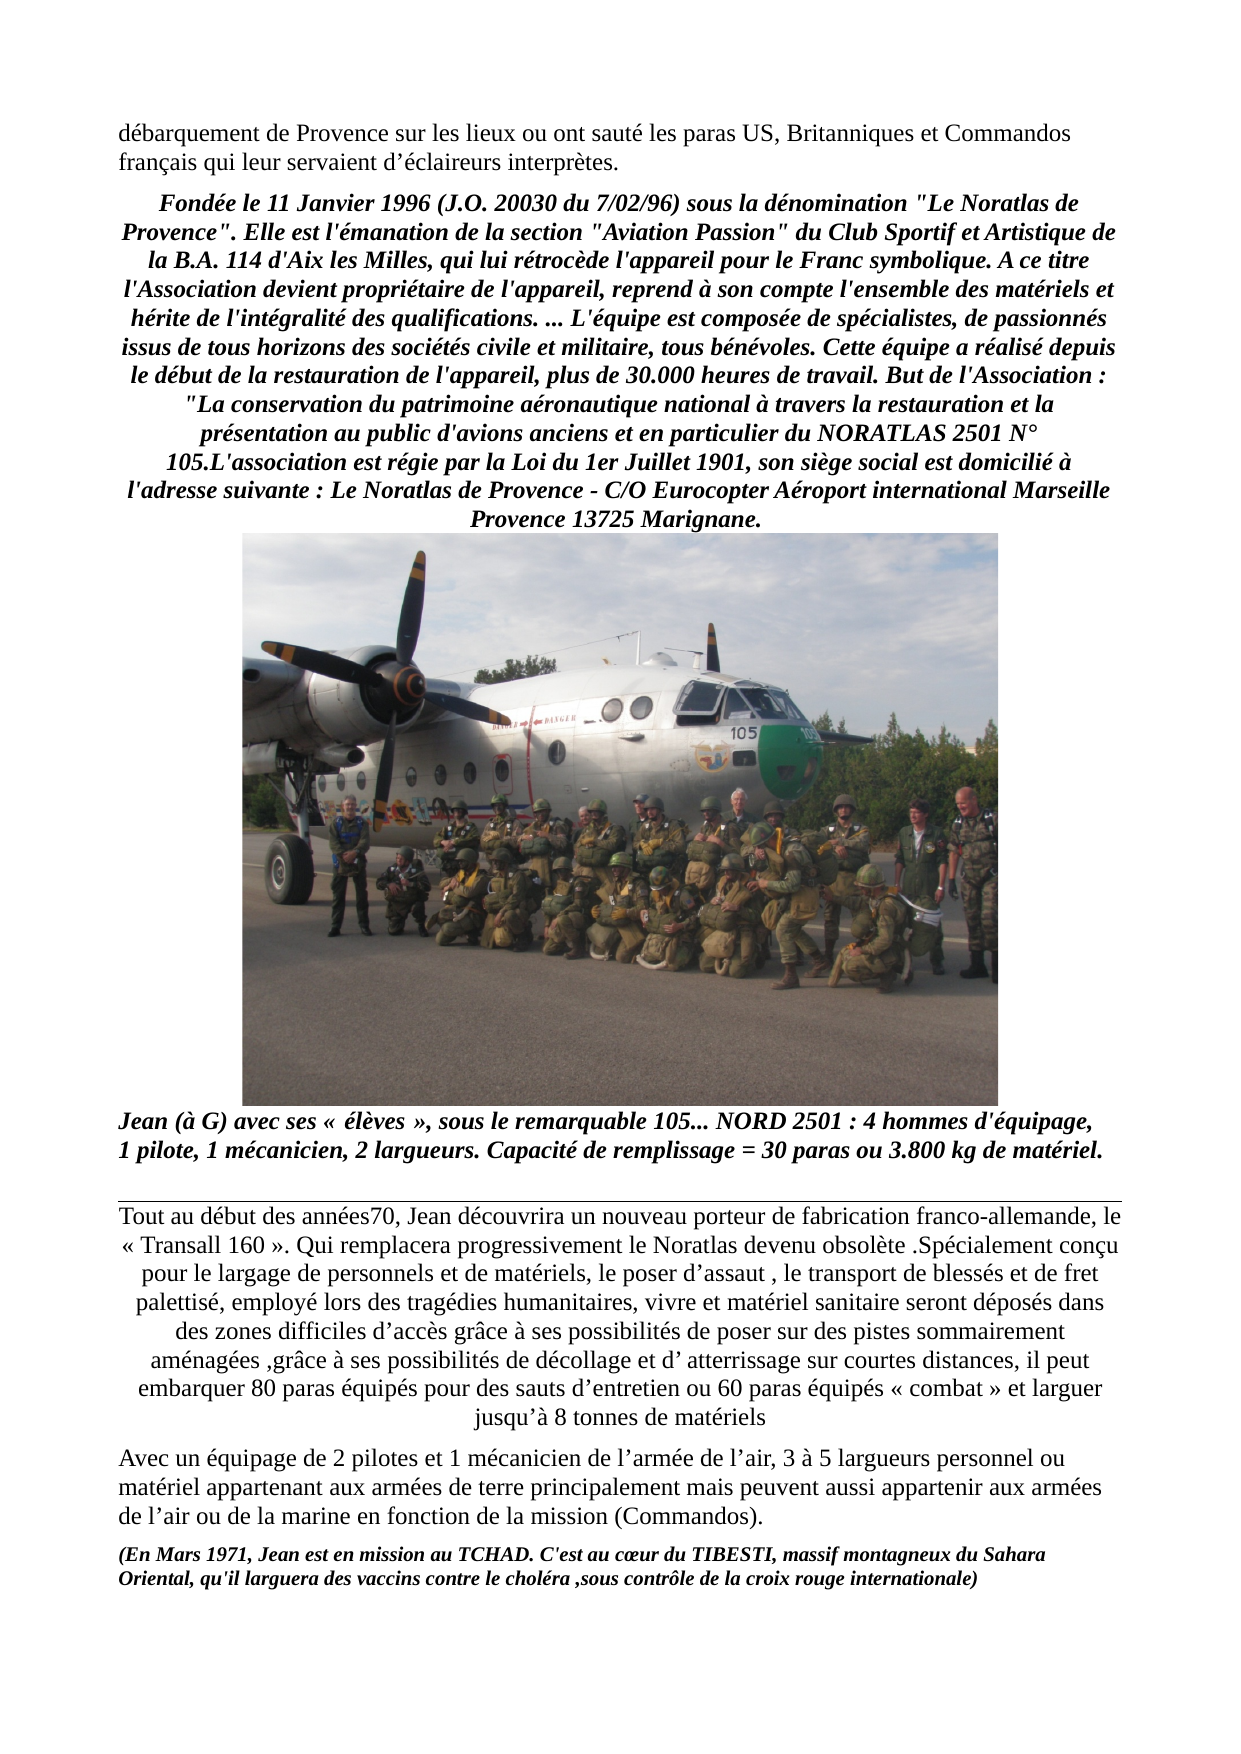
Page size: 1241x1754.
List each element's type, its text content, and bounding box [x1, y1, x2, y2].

picture [242, 533, 999, 1106]
text débarquement de Provence sur les lieux ou ont sauté les paras US, Britanniques et Commandos français qui leur servaient d’éclaireurs interprètes. [118, 118, 1122, 176]
text Fondée le 11 Janvier 1996 (J.O. 20030 du 7/02/96) sous la dénomination "Le Noratlas de Provence". Elle est l'émanation de la section "Aviation Passion" du Club Sportif et Artistique de la B.A. 114 d'Aix les Milles, qui lui rétrocède l'appareil pour le Franc symbolique. A ce titre l'Association devient propriétaire de l'appareil, reprend à son compte l'ensemble des matériels et hérite de l'intégralité des qualifications. ... L'équipe est composée de spécialistes, de passionnés issus de tous horizons des sociétés civile et militaire, tous bénévoles. Cette équipe a réalisé depuis le début de la restauration de l'appareil, plus de 30.000 heures de travail. But de l'Association : "La conservation du patrimoine aéronautique national à travers la restauration et la présentation au public d'avions anciens et en particulier du NORATLAS 2501 N° 105.L'association est régie par la Loi du 1er Juillet 1901, son siège social est domicilié à l'adresse suivante : Le Noratlas de Provence - C/O Eurocopter Aéroport international Marseille Provence 13725 Marignane. [118, 188, 1122, 533]
text 1 pilote, 1 mécanicien, 2 largueurs. Capacité de remplissage = 30 paras ou 3.800 kg de matériel. [118, 1135, 1122, 1163]
text Tout au début des années70, Jean découvrira un nouveau porteur de fabrication franco-allemande, le « Transall 160 ». Qui remplacera progressivement le Noratlas devenu obsolète .Spécialement conçu pour le largage de personnels et de matériels, le poser d’assaut , le transport de blessés et de fret palettisé, employé lors des tragédies humanitaires, vivre et matériel sanitaire seront déposés dans des zones difficiles d’accès grâce à ses possibilités de poser sur des pistes sommairement aménagées ,grâce à ses possibilités de décollage et d’ atterrissage sur courtes distances, il peut embarquer 80 paras équipés pour des sauts d’entretien ou 60 paras équipés « combat » et larguer jusqu’à 8 tonnes de matériels [118, 1202, 1122, 1431]
text Avec un équipage de 2 pilotes et 1 mécanicien de l’armée de l’air, 3 à 5 largueurs personnel ou matériel appartenant aux armées de terre principalement mais peuvent aussi appartenir aux armées de l’air ou de la marine en fonction de la mission (Commandos). [118, 1443, 1122, 1530]
text Jean (à G) avec ses « élèves », sous le remarquable 105... NORD 2501 : 4 hommes d'équipage, [118, 1106, 1122, 1135]
text (En Mars 1971, Jean est en mission au TCHAD. C'est au cœur du TIBESTI, massif montagneux du Sahara Oriental, qu'il larguera des vaccins contre le choléra ,sous contrôle de la croix rouge internationale) [118, 1542, 1122, 1590]
